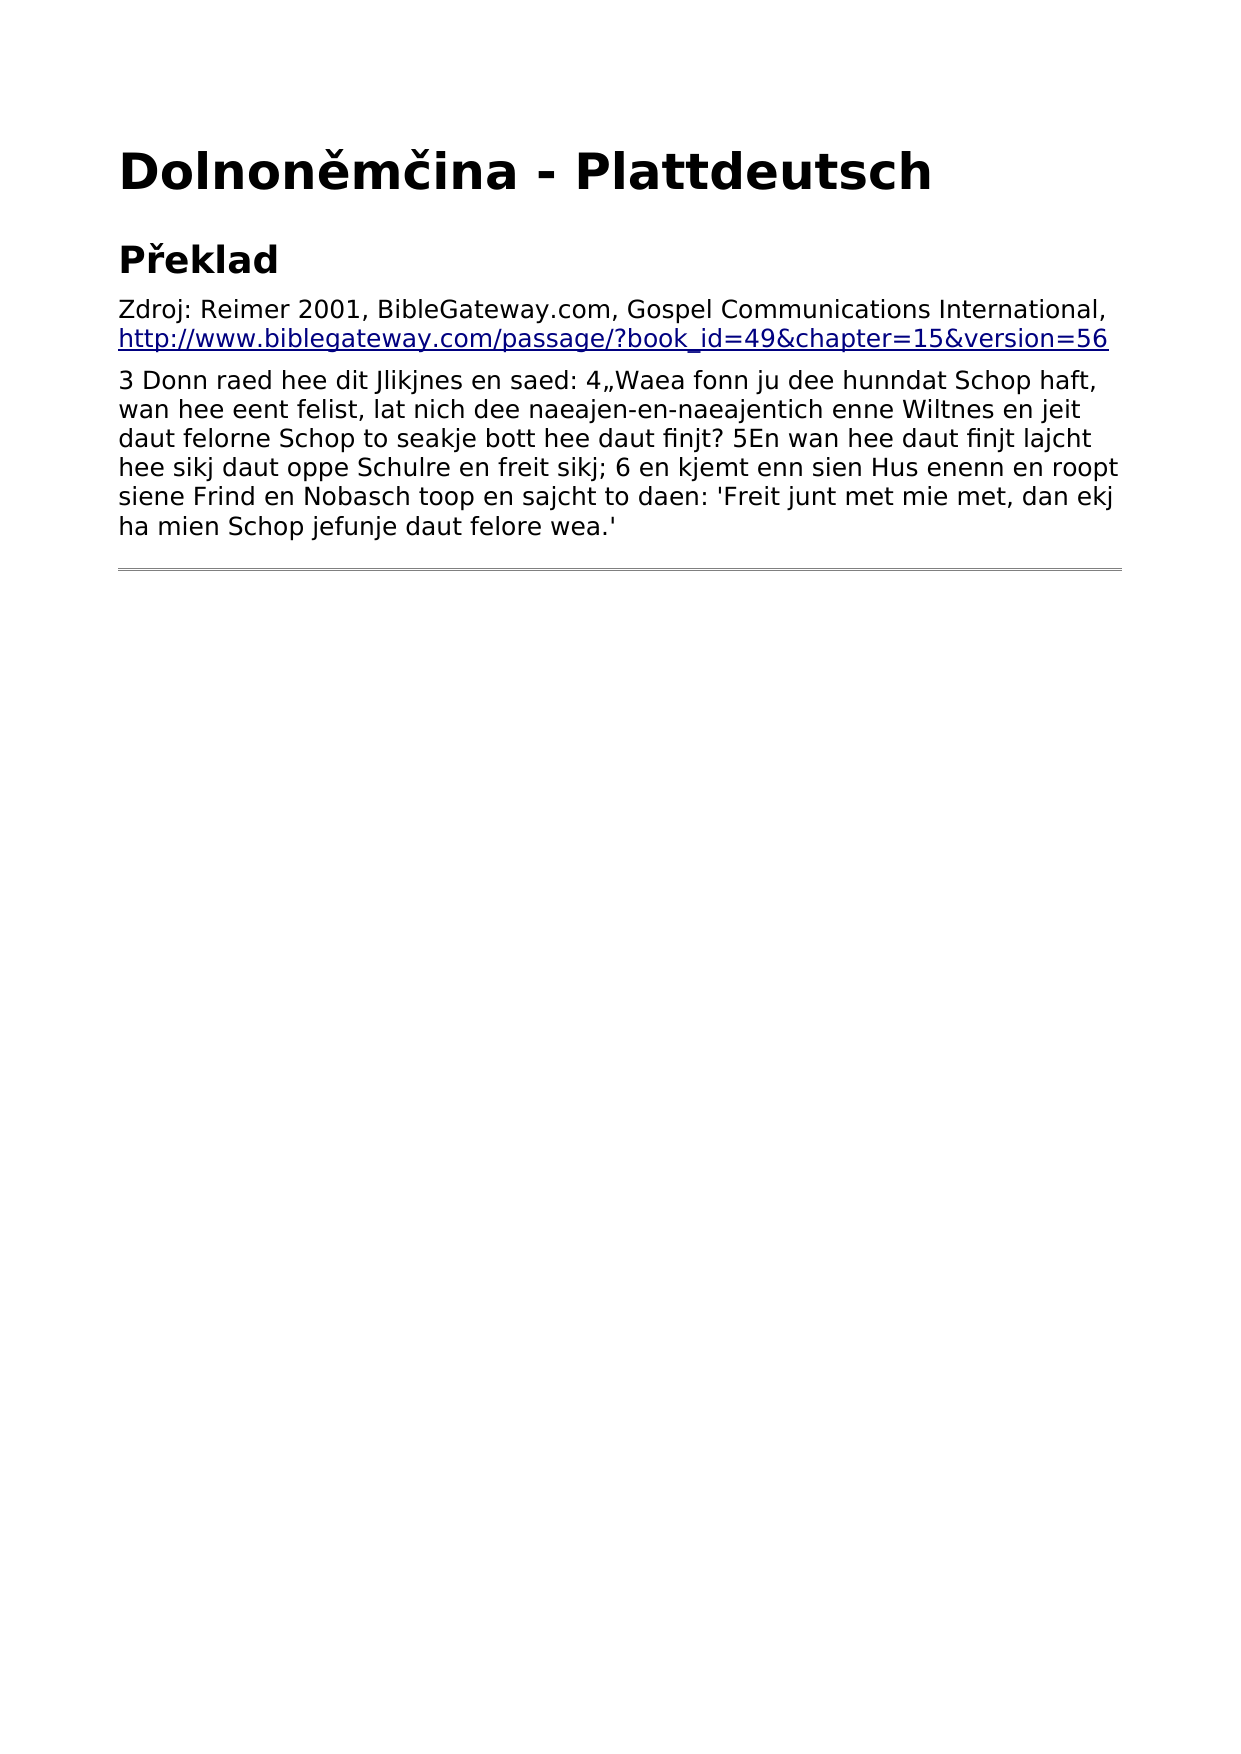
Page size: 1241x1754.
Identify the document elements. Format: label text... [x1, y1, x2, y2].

subtitle Dolnoněmčina - Plattdeutsch [118, 143, 1122, 201]
text Zdroj: Reimer 2001, BibleGateway.com, Gospel Communications International, http://www.biblegateway.com/passage/?book_id=49&chapter=15&version=56 [118, 295, 1122, 353]
subtitle Překlad [118, 239, 1122, 282]
text 3 Donn raed hee dit Jlikjnes en saed: 4„Waea fonn ju dee hunndat Schop haft, wan hee eent felist, lat nich dee naeajen-en-naeajentich enne Wiltnes en jeit daut felorne Schop to seakje bott hee daut finjt? 5En wan hee daut finjt lajcht hee sikj daut oppe Schulre en freit sikj; 6 en kjemt enn sien Hus enenn en roopt siene Frind en Nobasch toop en sajcht to daen: 'Freit junt met mie met, dan ekj ha mien Schop jefunje daut felore wea.' ﻿ [118, 366, 1122, 541]
